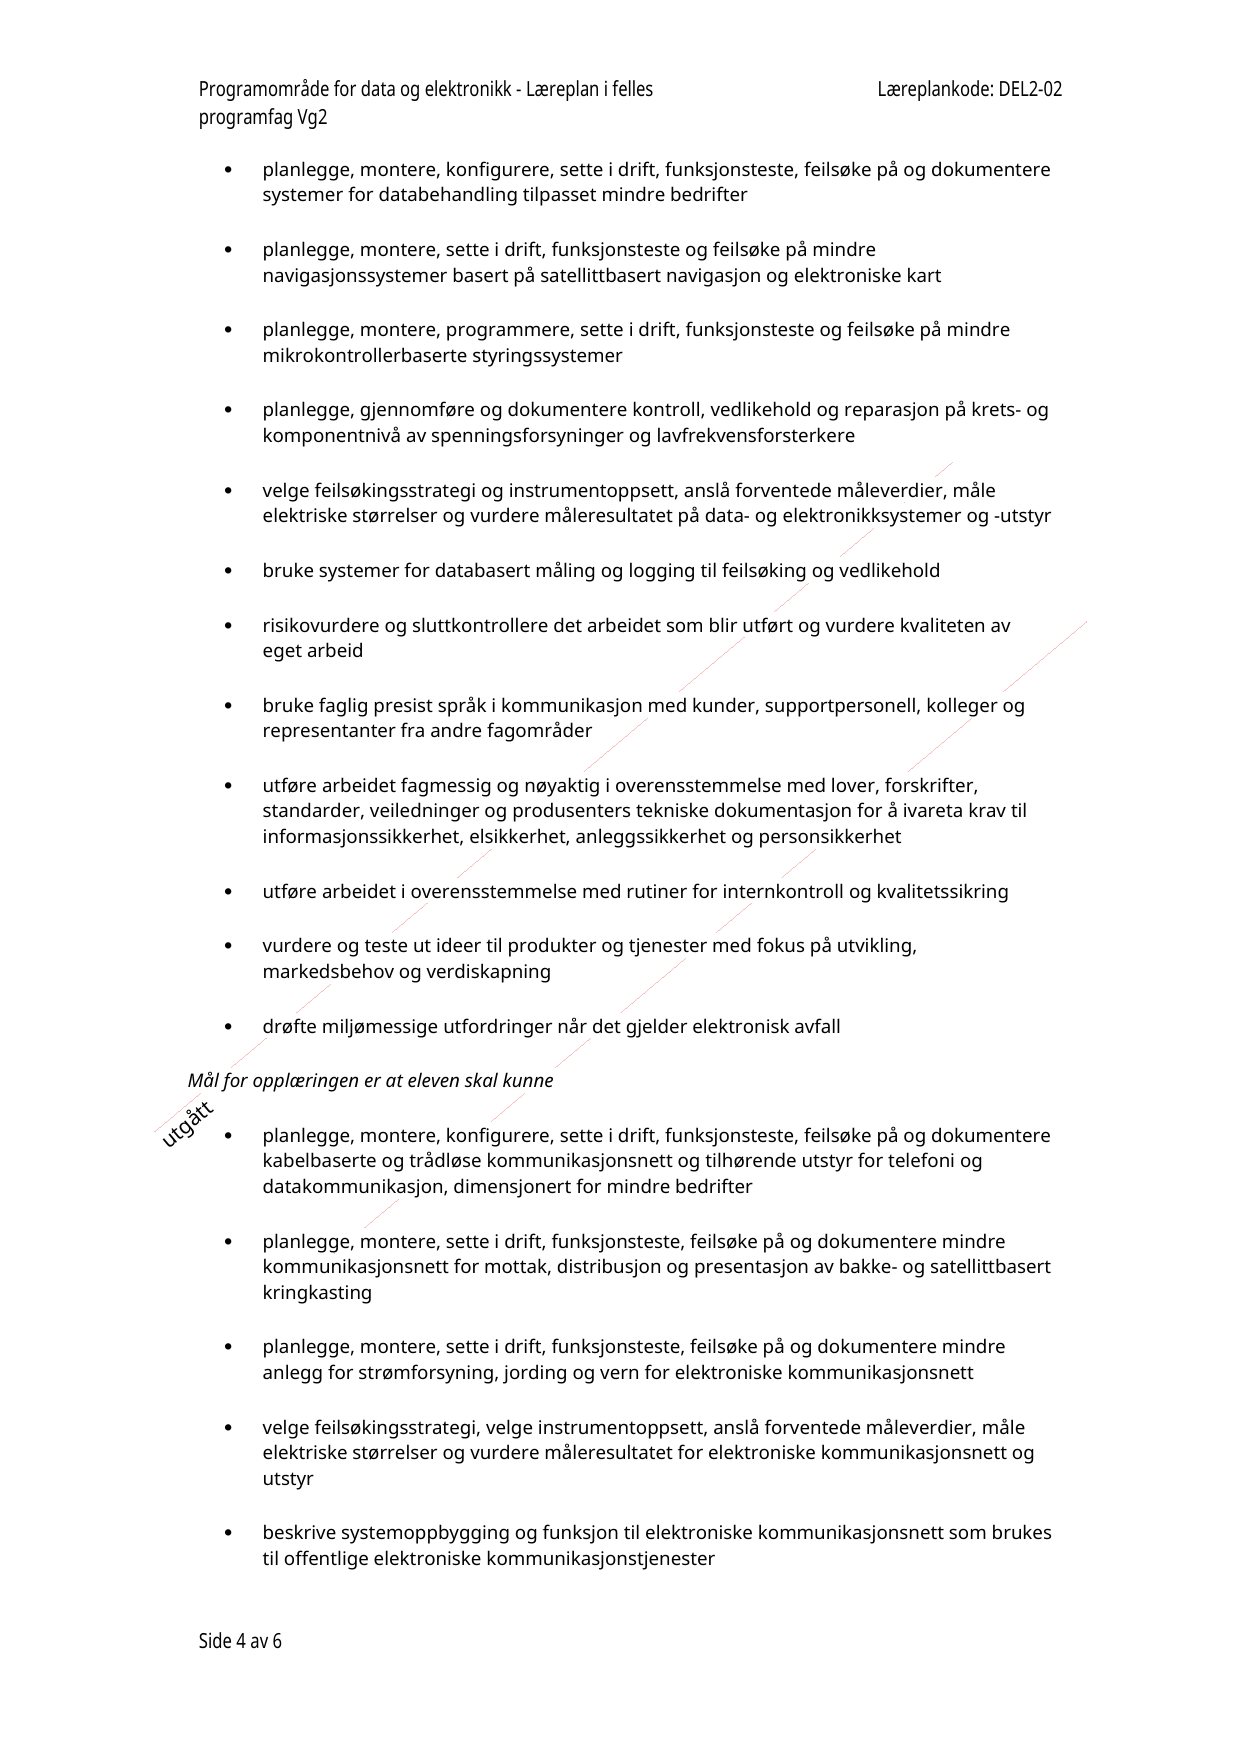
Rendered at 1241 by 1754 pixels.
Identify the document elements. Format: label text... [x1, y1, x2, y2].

list risikovurdere og sluttkontrollere det arbeidet som blir utført og vurdere kvaliteten av eget arbeid [715, 612, 1053, 663]
list drøfte miljømessige utfordringer når det gjelder elektronisk avfall [846, 1013, 1053, 1038]
list vurdere og teste ut ideer til produkter og tjenester med fokus på utvikling, markedsbehov og verdiskapning [656, 933, 1053, 984]
list risikovurdere og sluttkontrollere det arbeidet som blir utført og vurdere kvaliteten av eget arbeid [225, 612, 742, 663]
list planlegge, montere, sette i drift, funksjonsteste og feilsøke på mindre navigasjonssystemer basert på satellittbasert navigasjon og elektroniske kart [881, 236, 1053, 287]
list planlegge, montere, konfigurere, sette i drift, funksjonsteste, feilsøke på og dokumentere systemer for databehandling tilpasset mindre bedrifter [753, 156, 1053, 207]
text Mål for opplæringen er at eleven skal kunne [561, 1068, 1053, 1093]
list planlegge, montere, programmere, sette i drift, funksjonsteste og feilsøke på mindre mikrokontrollerbaserte styringssystemer [628, 317, 1053, 368]
list planlegge, montere, sette i drift, funksjonsteste, feilsøke på og dokumentere mindre anlegg for strømforsyning, jording og vern for elektroniske kommunikasjonsnett [979, 1334, 1053, 1385]
list planlegge, montere, sette i drift, funksjonsteste, feilsøke på og dokumentere mindre kommunikasjonsnett for mottak, distribusjon og presentasjon av bakke- og satellittbasert kringkasting [335, 1228, 1053, 1304]
list bruke systemer for databasert måling og logging til feilsøking og vedlikehold [946, 557, 1053, 583]
list bruke faglig presist språk i kommunikasjon med kunder, supportpersonell, kolleger og representanter fra andre fagområder [619, 718, 970, 743]
list planlegge, montere, sette i drift, funksjonsteste, feilsøke på og dokumentere mindre kommunikasjonsnett for mottak, distribusjon og presentasjon av bakke- og satellittbasert kringkasting [225, 1228, 333, 1304]
list velge feilsøkingsstrategi og instrumentoppsett, anslå forventede måleverdier, måle elektriske størrelser og vurdere måleresultatet på data- og elektronikksystemer og -utstyr [225, 477, 903, 528]
list planlegge, gjennomføre og dokumentere kontroll, vedlikehold og reparasjon på krets- og komponentnivå av spenningsforsyninger og lavfrekvensforsterkere [861, 397, 1053, 448]
list velge feilsøkingsstrategi, velge instrumentoppsett, anslå forventede måleverdier, måle elektriske størrelser og vurdere måleresultatet for elektroniske kommunikasjonsnett og utstyr [225, 1414, 1053, 1491]
list utføre arbeidet fagmessig og nøyaktig i overensstemmelse med lover, forskrifter, standarder, veiledninger og produsenters tekniske dokumentasjon for å ivareta krav til informasjonssikkerhet, elsikkerhet, anleggssikkerhet og personsikkerhet [907, 772, 1053, 849]
list bruke faglig presist språk i kommunikasjon med kunder, supportpersonell, kolleger og representanter fra andre fagområder [944, 692, 1053, 743]
list velge feilsøkingsstrategi og instrumentoppsett, anslå forventede måleverdier, måle elektriske størrelser og vurdere måleresultatet på data- og elektronikksystemer og -utstyr [905, 477, 1053, 528]
list planlegge, montere, konfigurere, sette i drift, funksjonsteste, feilsøke på og dokumentere kabelbaserte og trådløse kommunikasjonsnett og tilhørende utstyr for telefoni og datakommunikasjon, dimensjonert for mindre bedrifter [758, 1122, 1053, 1199]
list vurdere og teste ut ideer til produkter og tjenester med fokus på utvikling, markedsbehov og verdiskapning [556, 958, 684, 984]
list beskrive systemoppbygging og funksjon til elektroniske kommunikasjonsnett som brukes til offentlige elektroniske kommunikasjonstjenester [720, 1520, 1053, 1571]
